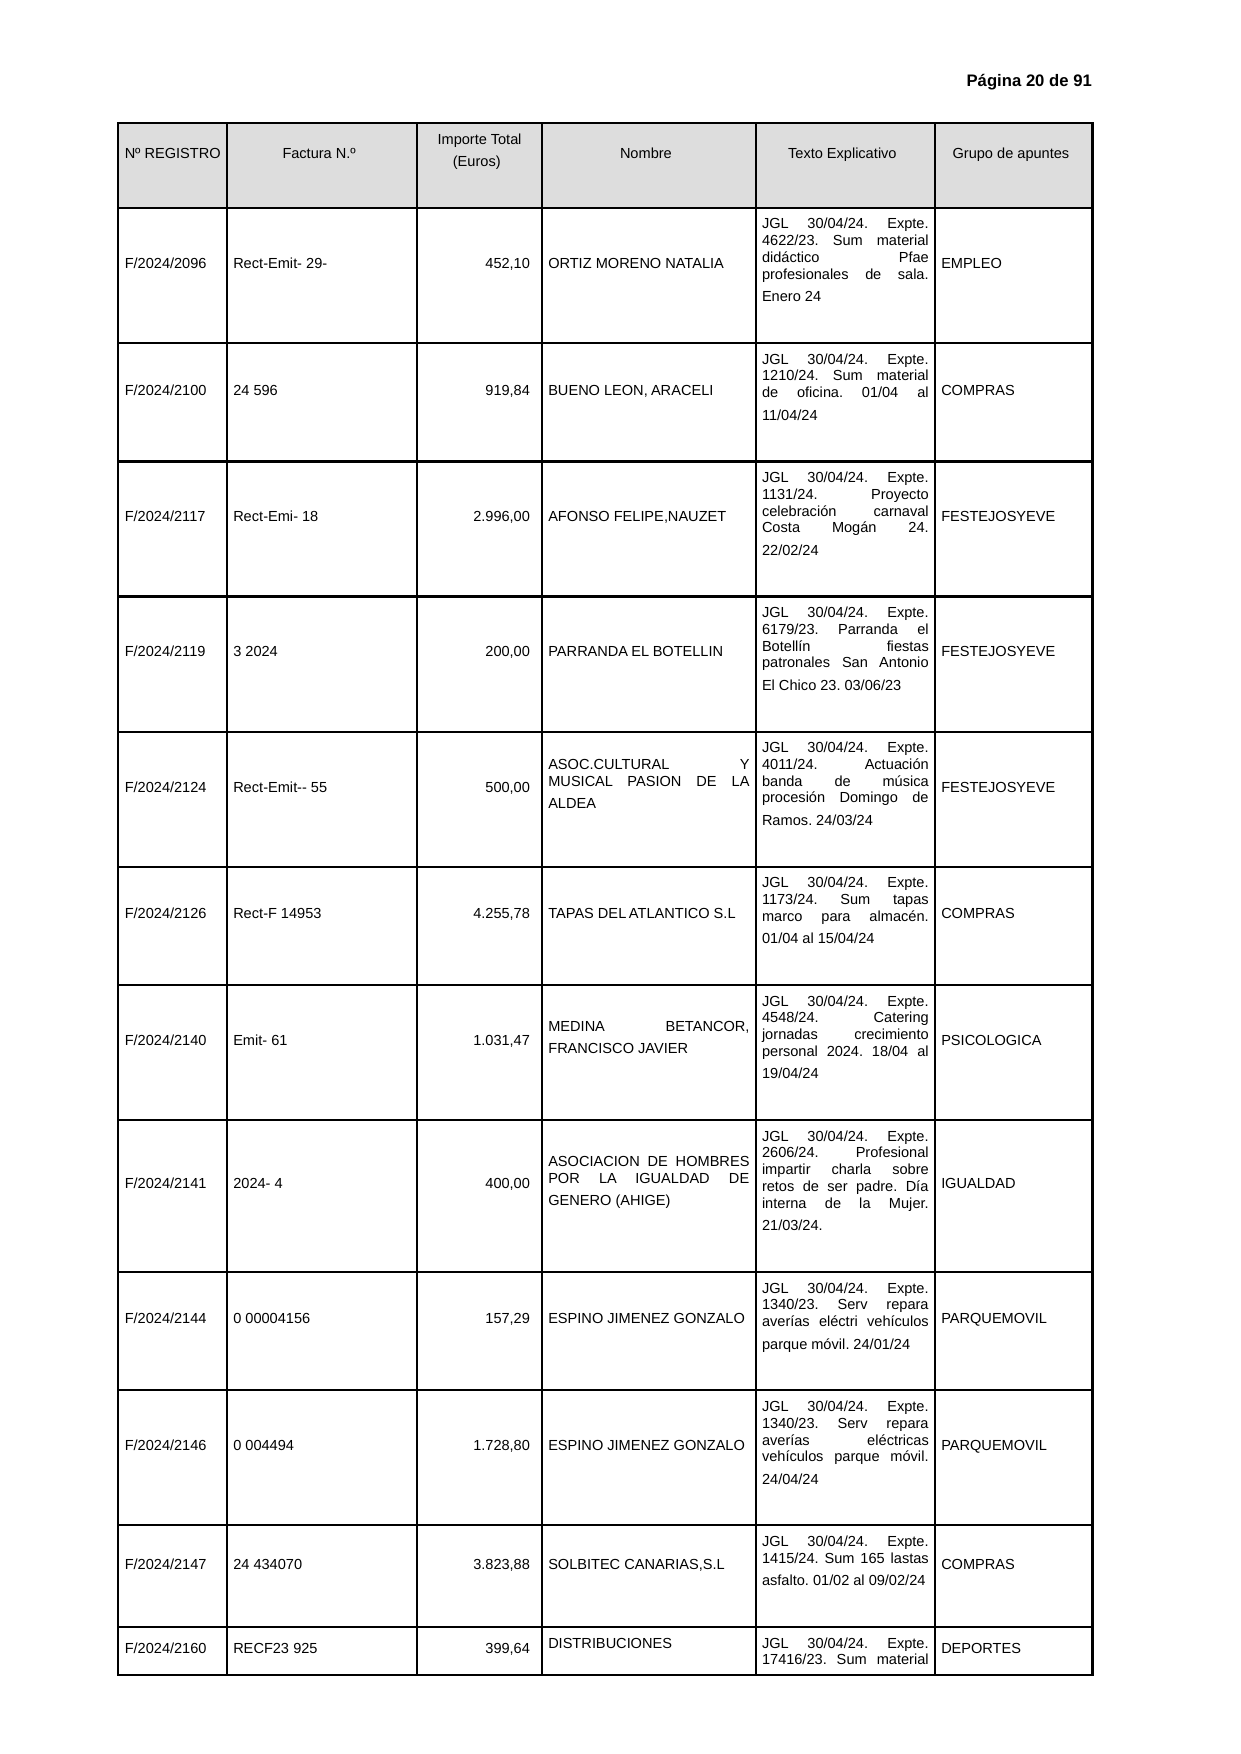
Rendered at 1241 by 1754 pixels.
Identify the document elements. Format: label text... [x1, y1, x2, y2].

table_cell COMPRAS [936, 344, 1091, 460]
table_cell JGL 30/04/24. Expte. 2606/24. Profesional impartir charla sobre retos de ser padre. Día interna de la Mujer. 21/03/24. [757, 1121, 934, 1271]
table_cell 157,29 [418, 1273, 541, 1389]
table_header Factura N.º [228, 124, 416, 207]
table_cell JGL 30/04/24. Expte. 4548/24. Catering jornadas crecimiento personal 2024. 18/04 al 19/04/24 [757, 986, 934, 1119]
table_cell JGL 30/04/24. Expte. 1173/24. Sum tapas marco para almacén. 01/04 al 15/04/24 [757, 868, 934, 984]
table_cell F/2024/2140 [119, 986, 226, 1119]
table_cell F/2024/2119 [119, 598, 226, 731]
table_cell 3 2024 [228, 598, 416, 731]
table_cell F/2024/2096 [119, 209, 226, 342]
table_cell COMPRAS [936, 1526, 1091, 1626]
table_cell 500,00 [418, 733, 541, 866]
table_cell F/2024/2147 [119, 1526, 226, 1626]
table_cell F/2024/2126 [119, 868, 226, 984]
table_cell F/2024/2100 [119, 344, 226, 460]
table_cell JGL 30/04/24. Expte. 6179/23. Parranda el Botellín fiestas patronales San Antonio El Chico 23. 03/06/23 [757, 598, 934, 731]
table_cell 919,84 [418, 344, 541, 460]
table_cell RECF23 925 [228, 1628, 416, 1674]
table_cell EMPLEO [936, 209, 1091, 342]
table_cell 24 596 [228, 344, 416, 460]
table_cell PARRANDA EL BOTELLIN [543, 598, 755, 731]
table_cell 2024- 4 [228, 1121, 416, 1271]
table_cell 0 00004156 [228, 1273, 416, 1389]
table_cell DISTRIBUCIONES [543, 1628, 755, 1674]
table_cell DEPORTES [936, 1628, 1091, 1674]
table_cell PARQUEMOVIL [936, 1391, 1091, 1524]
table_cell 399,64 [418, 1628, 541, 1674]
table_header Nº REGISTRO [119, 124, 226, 207]
table_cell F/2024/2160 [119, 1628, 226, 1674]
table_cell Rect-Emit-- 55 [228, 733, 416, 866]
table_cell FESTEJOSYEVE [936, 463, 1091, 595]
table_cell Rect-Emi- 18 [228, 463, 416, 595]
table_cell ASOCIACION DE HOMBRES POR LA IGUALDAD DE GENERO (AHIGE) [543, 1121, 755, 1271]
table_cell PARQUEMOVIL [936, 1273, 1091, 1389]
table_cell JGL 30/04/24. Expte. 1131/24. Proyecto celebración carnaval Costa Mogán 24. 22/02/24 [757, 463, 934, 595]
table_cell Rect-F 14953 [228, 868, 416, 984]
table_header Nombre [543, 124, 755, 207]
table_cell JGL 30/04/24. Expte. 17416/23. Sum material [757, 1628, 934, 1674]
table_cell JGL 30/04/24. Expte. 1340/23. Serv repara averías eléctri vehículos parque móvil. 24/01/24 [757, 1273, 934, 1389]
table_cell JGL 30/04/24. Expte. 4011/24. Actuación banda de música procesión Domingo de Ramos. 24/03/24 [757, 733, 934, 866]
table_cell 3.823,88 [418, 1526, 541, 1626]
table_cell F/2024/2117 [119, 463, 226, 595]
table_cell ORTIZ MORENO NATALIA [543, 209, 755, 342]
table_cell 2.996,00 [418, 463, 541, 595]
table_cell SOLBITEC CANARIAS,S.L [543, 1526, 755, 1626]
table_cell JGL 30/04/24. Expte. 4622/23. Sum material didáctico Pfae profesionales de sala. Enero 24 [757, 209, 934, 342]
table_cell JGL 30/04/24. Expte. 1340/23. Serv repara averías eléctricas vehículos parque móvil. 24/04/24 [757, 1391, 934, 1524]
table_cell JGL 30/04/24. Expte. 1210/24. Sum material de oficina. 01/04 al 11/04/24 [757, 344, 934, 460]
table_cell 4.255,78 [418, 868, 541, 984]
table_cell IGUALDAD [936, 1121, 1091, 1271]
table_cell BUENO LEON, ARACELI [543, 344, 755, 460]
table_header Texto Explicativo [757, 124, 934, 207]
table_cell Rect-Emit- 29- [228, 209, 416, 342]
table_cell MEDINA BETANCOR, FRANCISCO JAVIER [543, 986, 755, 1119]
table_cell FESTEJOSYEVE [936, 733, 1091, 866]
table_cell 452,10 [418, 209, 541, 342]
table_cell 1.031,47 [418, 986, 541, 1119]
table_cell 0 004494 [228, 1391, 416, 1524]
table_cell ESPINO JIMENEZ GONZALO [543, 1391, 755, 1524]
table_cell PSICOLOGICA [936, 986, 1091, 1119]
table_cell FESTEJOSYEVE [936, 598, 1091, 731]
table_cell ESPINO JIMENEZ GONZALO [543, 1273, 755, 1389]
table_cell ASOC.CULTURAL Y MUSICAL PASION DE LA ALDEA [543, 733, 755, 866]
table_cell Emit- 61 [228, 986, 416, 1119]
table_cell 200,00 [418, 598, 541, 731]
table_cell F/2024/2144 [119, 1273, 226, 1389]
table_cell TAPAS DEL ATLANTICO S.L [543, 868, 755, 984]
table_cell COMPRAS [936, 868, 1091, 984]
table_cell F/2024/2141 [119, 1121, 226, 1271]
table_cell 24 434070 [228, 1526, 416, 1626]
table_cell JGL 30/04/24. Expte. 1415/24. Sum 165 lastas asfalto. 01/02 al 09/02/24 [757, 1526, 934, 1626]
table_cell AFONSO FELIPE,NAUZET [543, 463, 755, 595]
table_cell F/2024/2124 [119, 733, 226, 866]
table_cell 1.728,80 [418, 1391, 541, 1524]
table_header Grupo de apuntes [936, 124, 1091, 207]
table_cell F/2024/2146 [119, 1391, 226, 1524]
table_cell 400,00 [418, 1121, 541, 1271]
table_header Importe Total (Euros) [418, 124, 541, 207]
